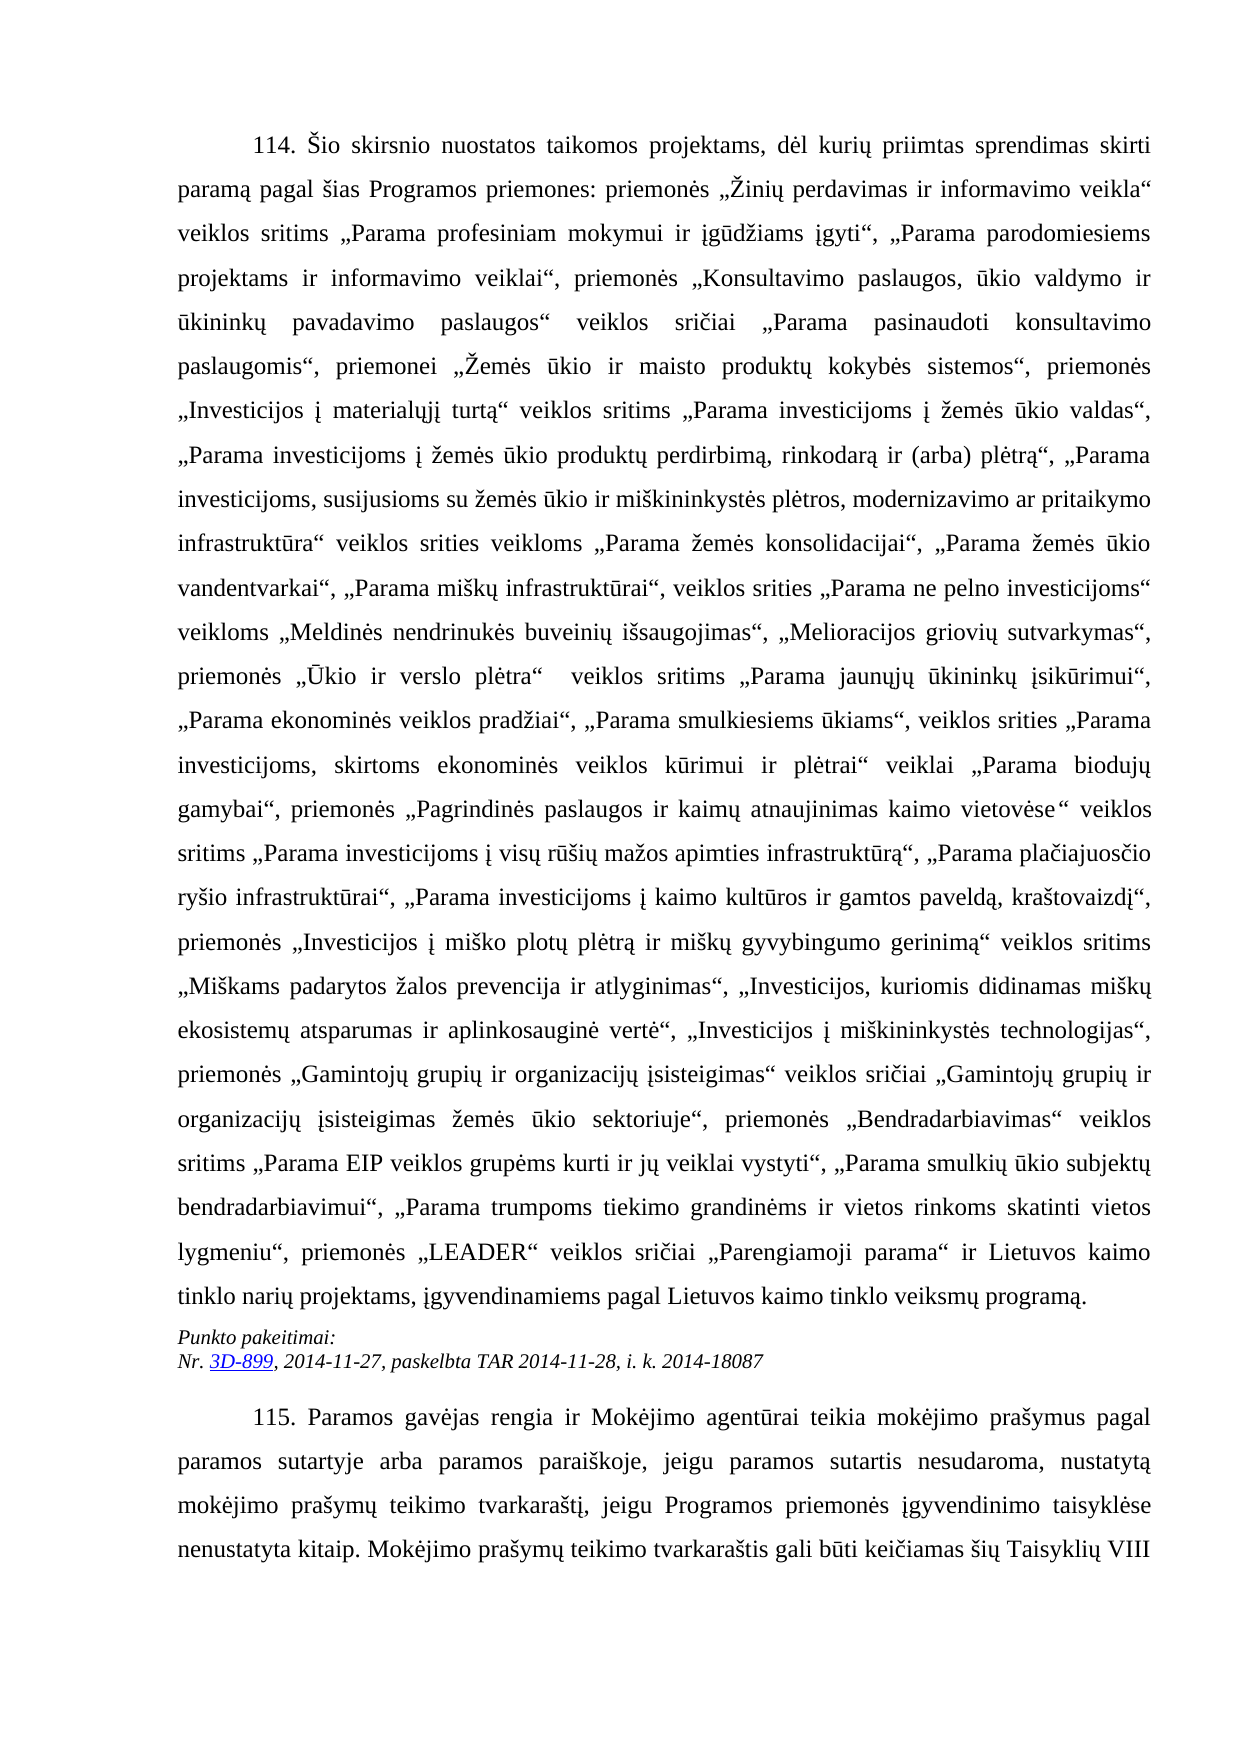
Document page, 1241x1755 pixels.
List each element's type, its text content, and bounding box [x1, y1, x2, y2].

text 114. Šio skirsnio nuostatos taikomos projektams, dėl kurių priimtas sprendimas skirti paramą pagal šias Programos priemones: priemonės „Žinių perdavimas ir informavimo veikla“ veiklos sritims „Parama profesiniam mokymui ir įgūdžiams įgyti“, „Parama parodomiesiems projektams ir informavimo veiklai“, priemonės „Konsultavimo paslaugos, ūkio valdymo ir ūkininkų pavadavimo paslaugos“ veiklos sričiai „Parama pasinaudoti konsultavimo paslaugomis“, priemonei „Žemės ūkio ir maisto produktų kokybės sistemos“, priemonės „Investicijos į materialųjį turtą“ veiklos sritims „Parama investicijoms į žemės ūkio valdas“, „Parama investicijoms į žemės ūkio produktų perdirbimą, rinkodarą ir (arba) plėtrą“, „Parama investicijoms, susijusioms su žemės ūkio ir miškininkystės plėtros, modernizavimo ar pritaikymo infrastruktūra“ veiklos srities veikloms „Parama žemės konsolidacijai“, „Parama žemės ūkio vandentvarkai“, „Parama miškų infrastruktūrai“, veiklos srities „Parama ne pelno investicijoms“ veikloms „Meldinės nendrinukės buveinių išsaugojimas“, „Melioracijos griovių sutvarkymas“, priemonės „Ūkio ir verslo plėtra“ veiklos sritims „Parama jaunųjų ūkininkų įsikūrimui“, „Parama ekonominės veiklos pradžiai“, „Parama smulkiesiems ūkiams“, veiklos srities „Parama investicijoms, skirtoms ekonominės veiklos kūrimui ir plėtrai“ veiklai „Parama biodujų gamybai“, priemonės „Pagrindinės paslaugos ir kaimų atnaujinimas kaimo vietovėse“ veiklos sritims „Parama investicijoms į visų rūšių mažos apimties infrastruktūrą“, „Parama plačiajuosčio ryšio infrastruktūrai“, „Parama investicijoms į kaimo kultūros ir gamtos paveldą, kraštovaizdį“, priemonės „Investicijos į miško plotų plėtrą ir miškų gyvybingumo gerinimą“ veiklos sritims „Miškams padarytos žalos prevencija ir atlyginimas“, „Investicijos, kuriomis didinamas miškų ekosistemų atsparumas ir aplinkosauginė vertė“, „Investicijos į miškininkystės technologijas“, priemonės „Gamintojų grupių ir organizacijų įsisteigimas“ veiklos sričiai „Gamintojų grupių ir organizacijų įsisteigimas žemės ūkio sektoriuje“, priemonės „Bendradarbiavimas“ veiklos sritims „Parama EIP veiklos grupėms kurti ir jų veiklai vystyti“, „Parama smulkių ūkio subjektų bendradarbiavimui“, „Parama trumpoms tiekimo grandinėms ir vietos rinkoms skatinti vietos lygmeniu“, priemonės „LEADER“ veiklos sričiai „Parengiamoji parama“ ir Lietuvos kaimo tinklo narių projektams, įgyvendinamiems pagal Lietuvos kaimo tinklo veiksmų programą. [177, 130, 1152, 1310]
text Nr. 3D-899, 2014-11-27, paskelbta TAR 2014-11-28, i. k. 2014-18087 [177, 1349, 1152, 1373]
text 115. Paramos gavėjas rengia ir Mokėjimo agentūrai teikia mokėjimo prašymus pagal paramos sutartyje arba paramos paraiškoje, jeigu paramos sutartis nesudaroma, nustatytą mokėjimo prašymų teikimo tvarkaraštį, jeigu Programos priemonės įgyvendinimo taisyklėse nenustatyta kitaip. Mokėjimo prašymų teikimo tvarkaraštis gali būti keičiamas šių Taisyklių VIII [177, 1402, 1152, 1563]
text Punkto pakeitimai: [177, 1325, 1152, 1349]
